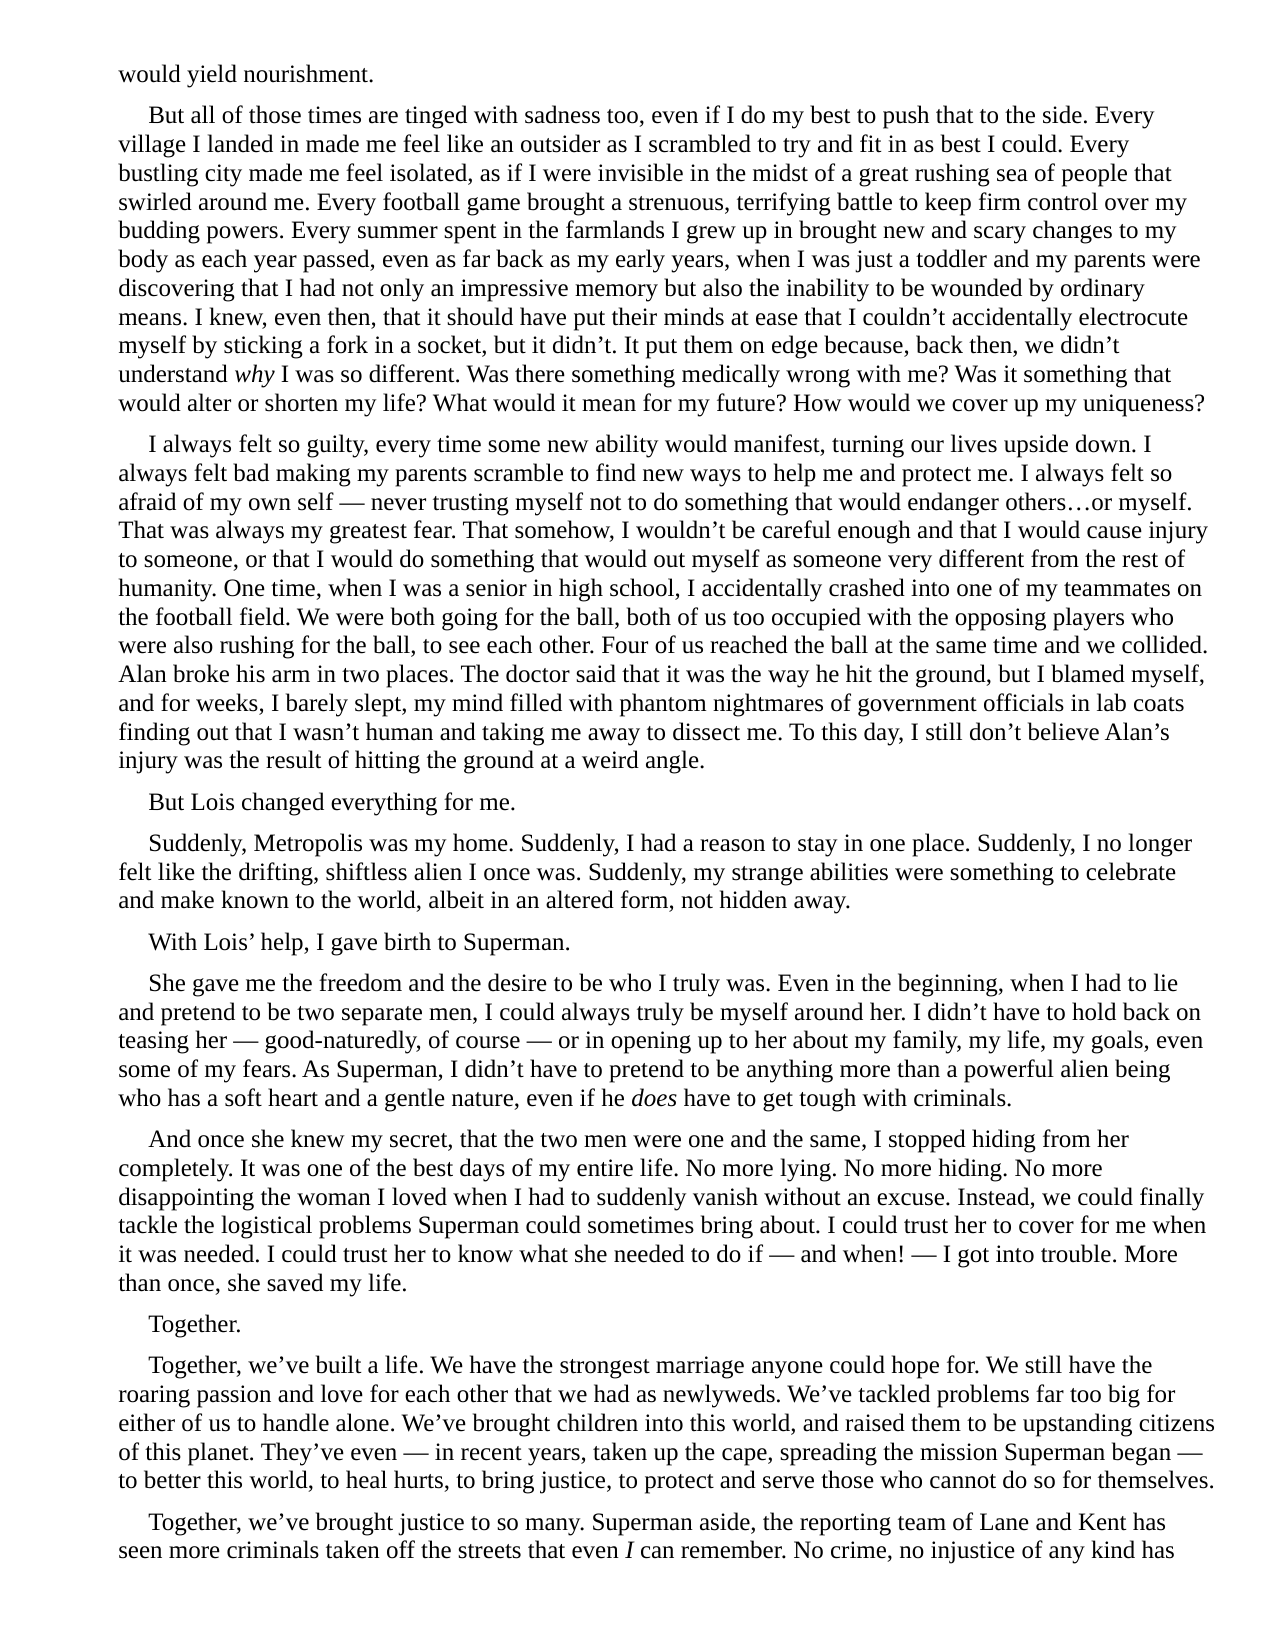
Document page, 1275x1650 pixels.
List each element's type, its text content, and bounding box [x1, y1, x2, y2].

text She gave me the freedom and the desire to be who I truly was. Even in the beginning, when I had to lie and pretend to be two separate men, I could always truly be myself around her. I didn’t have to hold back on teasing her — good-naturedly, of course — or in opening up to her about my family, my life, my goals, even some of my fears. As Superman, I didn’t have to pretend to be anything more than a powerful alien being who has a soft heart and a gentle nature, even if he does have to get tough with criminals. [118, 968, 1216, 1112]
text would yield nourishment. [118, 59, 1216, 88]
text But all of those times are tinged with sadness too, even if I do my best to push that to the side. Every village I landed in made me feel like an outsider as I scrambled to try and fit in as best I could. Every bustling city made me feel isolated, as if I were invisible in the midst of a great rushing sea of people that swirled around me. Every football game brought a strenuous, terrifying battle to keep firm control over my budding powers. Every summer spent in the farmlands I grew up in brought new and scary changes to my body as each year passed, even as far back as my early years, when I was just a toddler and my parents were discovering that I had not only an impressive memory but also the inability to be wounded by ordinary means. I knew, even then, that it should have put their minds at ease that I couldn’t accidentally electrocute myself by sticking a fork in a socket, but it didn’t. It put them on edge because, back then, we didn’t understand why I was so different. Was there something medically wrong with me? Was it something that would alter or shorten my life? What would it mean for my future? How would we cover up my uniqueness? [118, 100, 1216, 417]
text With Lois’ help, I gave birth to Superman. [118, 927, 1216, 955]
text Together, we’ve brought justice to so many. Superman aside, the reporting team of Lane and Kent has seen more criminals taken off the streets that even I can remember. No crime, no injustice of any kind has [118, 1507, 1216, 1564]
text I always felt so guilty, every time some new ability would manifest, turning our lives upside down. I always felt bad making my parents scramble to find new ways to help me and protect me. I always felt so afraid of my own self — never trusting myself not to do something that would endanger others…or myself. That was always my greatest fear. That somehow, I wouldn’t be careful enough and that I would cause injury to someone, or that I would do something that would out myself as someone very different from the rest of humanity. One time, when I was a senior in high school, I accidentally crashed into one of my teammates on the football field. We were both going for the ball, both of us too occupied with the opposing players who were also rushing for the ball, to see each other. Four of us reached the ball at the same time and we collided. Alan broke his arm in two places. The doctor said that it was the way he hit the ground, but I blamed myself, and for weeks, I barely slept, my mind filled with phantom nightmares of government officials in lab coats finding out that I wasn’t human and taking me away to dissect me. To this day, I still don’t believe Alan’s injury was the result of hitting the ground at a weird angle. [118, 429, 1216, 774]
text Suddenly, Metropolis was my home. Suddenly, I had a reason to stay in one place. Suddenly, I no longer felt like the drifting, shiftless alien I once was. Suddenly, my strange abilities were something to celebrate and make known to the world, albeit in an altered form, not hidden away. [118, 828, 1216, 914]
text Together, we’ve built a life. We have the strongest marriage anyone could hope for. We still have the roaring passion and love for each other that we had as newlyweds. We’ve tackled problems far too big for either of us to handle alone. We’ve brought children into this world, and raised them to be upstanding citizens of this planet. They’ve even — in recent years, taken up the cape, spreading the mission Superman began — to better this world, to heal hurts, to bring justice, to protect and serve those who cannot do so for themselves. [118, 1350, 1216, 1494]
text And once she knew my secret, that the two men were one and the same, I stopped hiding from her completely. It was one of the best days of my entire life. No more lying. No more hiding. No more disappointing the woman I loved when I had to suddenly vanish without an excuse. Instead, we could finally tackle the logistical problems Superman could sometimes bring about. I could trust her to cover for me when it was needed. I could trust her to know what she needed to do if — and when! — I got into trouble. More than once, she saved my life. [118, 1124, 1216, 1297]
text Together. [118, 1309, 1216, 1338]
text But Lois changed everything for me. [118, 787, 1216, 815]
